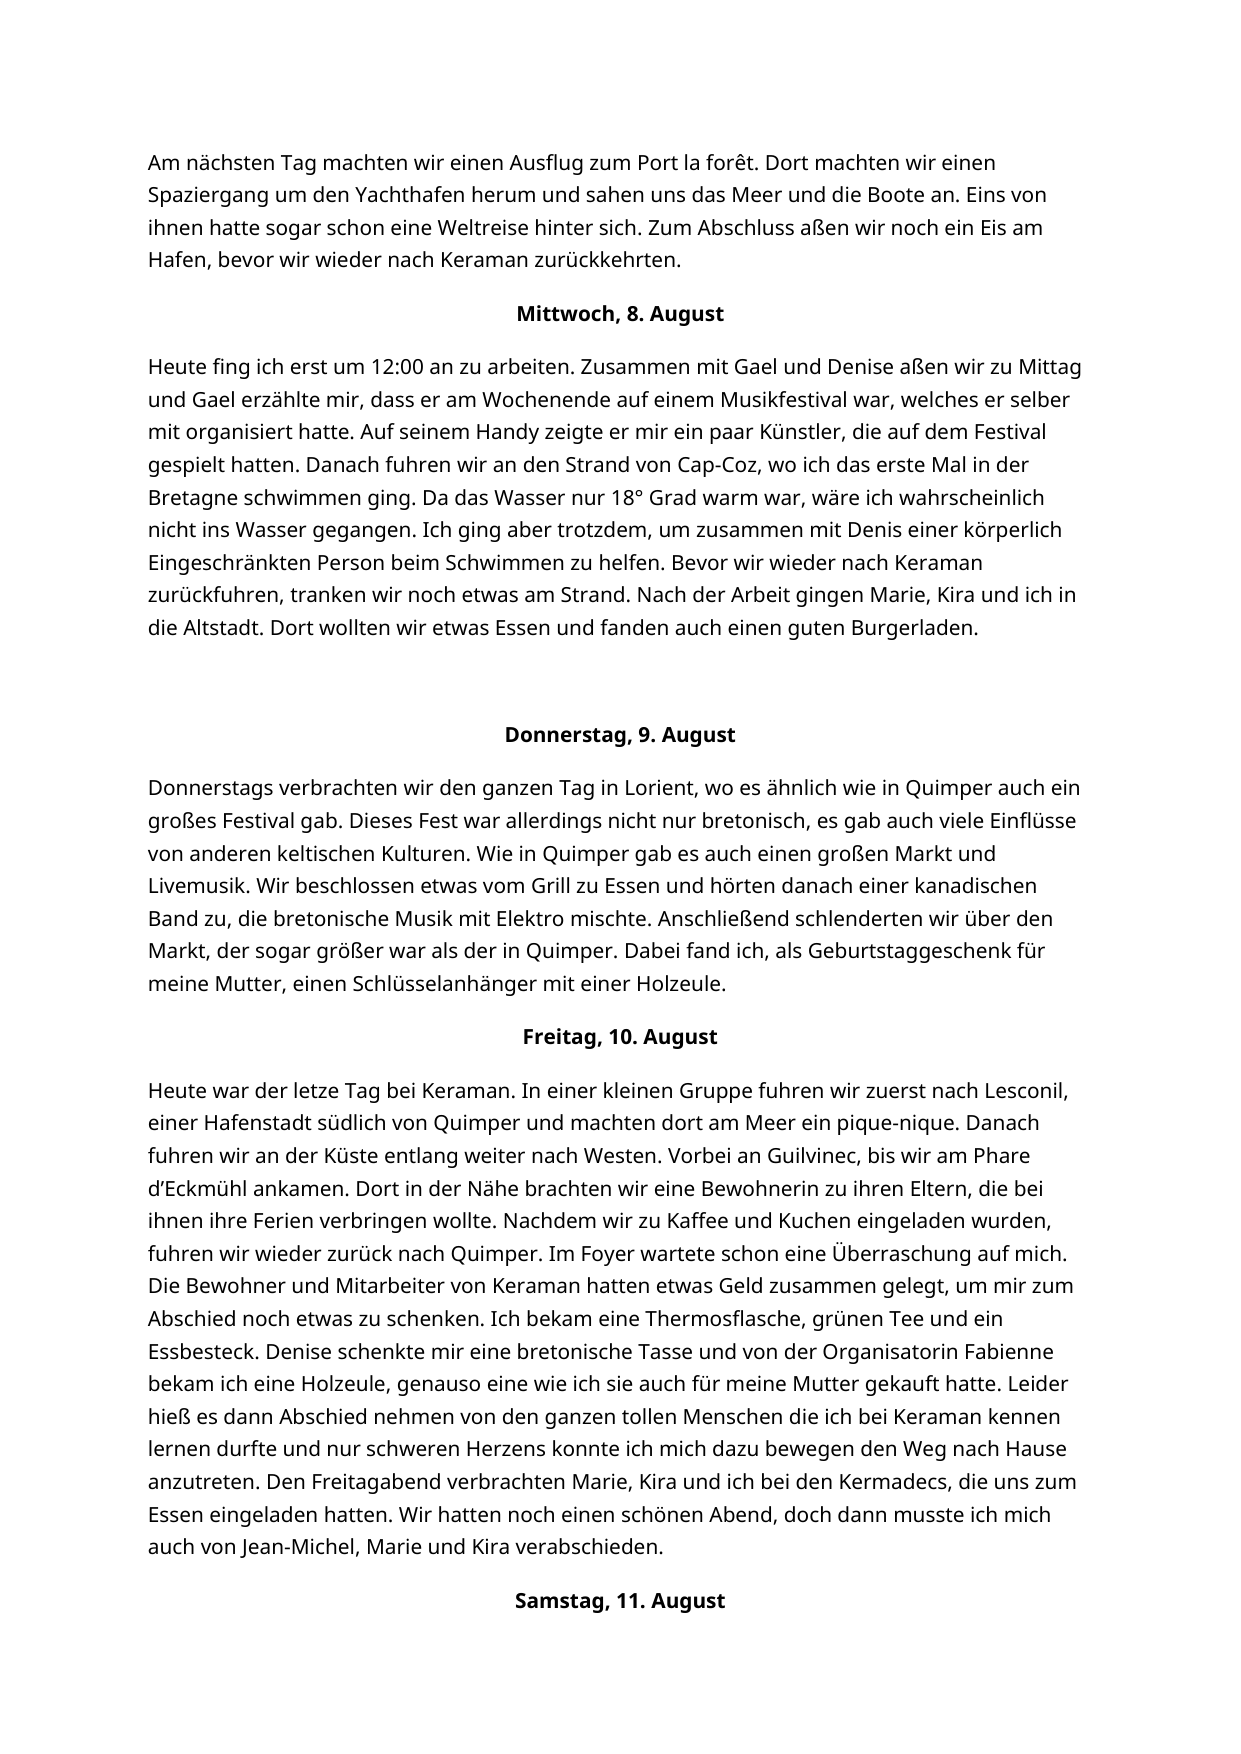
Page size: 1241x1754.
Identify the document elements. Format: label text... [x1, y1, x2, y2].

text Donnerstags verbrachten wir den ganzen Tag in Lorient, wo es ähnlich wie in Quimper auch ein großes Festival gab. Dieses Fest war allerdings nicht nur bretonisch, es gab auch viele Einflüsse von anderen keltischen Kulturen. Wie in Quimper gab es auch einen großen Markt und Livemusik. Wir beschlossen etwas vom Grill zu Essen und hörten danach einer kanadischen Band zu, die bretonische Musik mit Elektro mischte. Anschließend schlenderten wir über den Markt, der sogar größer war als der in Quimper. Dabei fand ich, als Geburtstaggeschenk für meine Mutter, einen Schlüsselanhänger mit einer Holzeule. [148, 773, 1093, 997]
text Freitag, 10. August [148, 1022, 1093, 1051]
text Donnerstag, 9. August [148, 720, 1093, 748]
text Samstag, 11. August [148, 1586, 1093, 1614]
text Am nächsten Tag machten wir einen Ausflug zum Port la forêt. Dort machten wir einen Spaziergang um den Yachthafen herum und sahen uns das Meer und die Boote an. Eins von ihnen hatte sogar schon eine Weltreise hinter sich. Zum Abschluss aßen wir noch ein Eis am Hafen, bevor wir wieder nach Keraman zurückkehrten. [148, 148, 1093, 274]
text Mittwoch, 8. August [148, 299, 1093, 327]
text Heute fing ich erst um 12:00 an zu arbeiten. Zusammen mit Gael und Denise aßen wir zu Mittag und Gael erzählte mir, dass er am Wochenende auf einem Musikfestival war, welches er selber mit organisiert hatte. Auf seinem Handy zeigte er mir ein paar Künstler, die auf dem Festival gespielt hatten. Danach fuhren wir an den Strand von Cap-Coz, wo ich das erste Mal in der Bretagne schwimmen ging. Da das Wasser nur 18° Grad warm war, wäre ich wahrscheinlich nicht ins Wasser gegangen. Ich ging aber trotzdem, um zusammen mit Denis einer körperlich Eingeschränkten Person beim Schwimmen zu helfen. Bevor wir wieder nach Keraman zurückfuhren, tranken wir noch etwas am Strand. Nach der Arbeit gingen Marie, Kira und ich in die Altstadt. Dort wollten wir etwas Essen und fanden auch einen guten Burgerladen. [148, 352, 1093, 642]
text Heute war der letze Tag bei Keraman. In einer kleinen Gruppe fuhren wir zuerst nach Lesconil, einer Hafenstadt südlich von Quimper und machten dort am Meer ein pique-nique. Danach fuhren wir an der Küste entlang weiter nach Westen. Vorbei an Guilvinec, bis wir am Phare d’Eckmühl ankamen. Dort in der Nähe brachten wir eine Bewohnerin zu ihren Eltern, die bei ihnen ihre Ferien verbringen wollte. Nachdem wir zu Kaffee und Kuchen eingeladen wurden, fuhren wir wieder zurück nach Quimper. Im Foyer wartete schon eine Überraschung auf mich. Die Bewohner und Mitarbeiter von Keraman hatten etwas Geld zusammen gelegt, um mir zum Abschied noch etwas zu schenken. Ich bekam eine Thermosflasche, grünen Tee und ein Essbesteck. Denise schenkte mir eine bretonische Tasse und von der Organisatorin Fabienne bekam ich eine Holzeule, genauso eine wie ich sie auch für meine Mutter gekauft hatte. Leider hieß es dann Abschied nehmen von den ganzen tollen Menschen die ich bei Keraman kennen lernen durfte und nur schweren Herzens konnte ich mich dazu bewegen den Weg nach Hause anzutreten. Den Freitagabend verbrachten Marie, Kira und ich bei den Kermadecs, die uns zum Essen eingeladen hatten. Wir hatten noch einen schönen Abend, doch dann musste ich mich auch von Jean-Michel, Marie und Kira verabschieden. [148, 1076, 1093, 1561]
